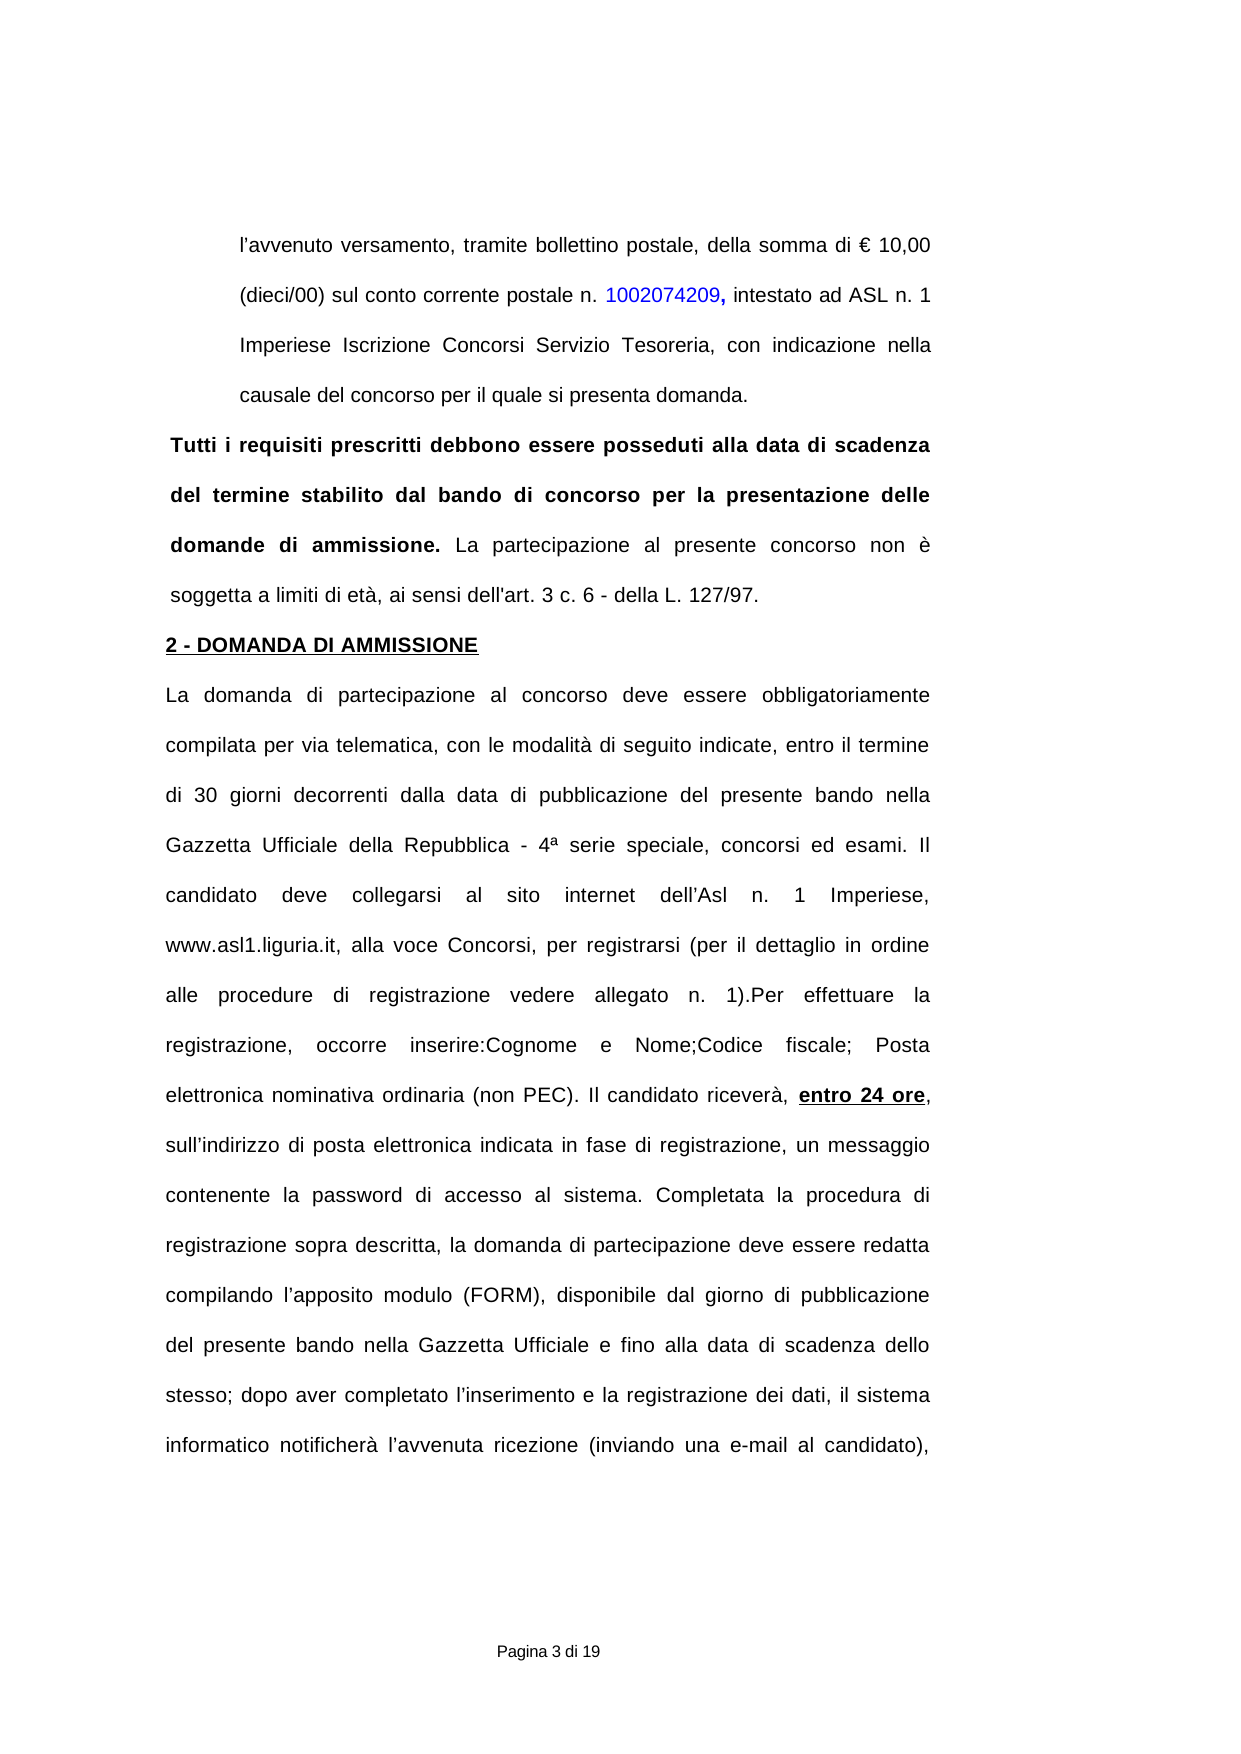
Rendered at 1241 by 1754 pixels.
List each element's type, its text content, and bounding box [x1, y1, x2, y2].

text La domanda di partecipazione al concorso deve essere obbligatoriamente compilata per via telematica, con le modalità di seguito indicate, entro il termine di 30 giorni decorrenti dalla data di pubblicazione del presente bando nella Gazzetta Ufficiale della Repubblica - 4ª serie speciale, concorsi ed esami. Il candidato deve collegarsi al sito internet dell’Asl n. 1 Imperiese, www.asl1.liguria.it, alla voce Concorsi, per registrarsi (per il dettaglio in ordine alle procedure di registrazione vedere allegato n. 1).Per effettuare la registrazione, occorre inserire:Cognome e Nome;Codice fiscale; Posta elettronica nominativa ordinaria (non PEC). Il candidato riceverà, entro 24 ore, sull’indirizzo di posta elettronica indicata in fase di registrazione, un messaggio contenente la password di accesso al sistema. Completata la procedura di registrazione sopra descritta, la domanda di partecipazione deve essere redatta compilando l’apposito modulo (FORM), disponibile dal giorno di pubblicazione del presente bando nella Gazzetta Ufficiale e fino alla data di scadenza dello stesso; dopo aver completato l’inserimento e la registrazione dei dati, il sistema informatico notificherà l’avvenuta ricezione (inviando una e-mail al candidato), [165, 657, 931, 1457]
list l’avvenuto versamento, tramite bollettino postale, della somma di € 10,00 (dieci/00) sul conto corrente postale n. 1002074209, intestato ad ASL n. 1 Imperiese Iscrizione Concorsi Servizio Tesoreria, con indicazione nella causale del concorso per il quale si presenta domanda. [164, 207, 931, 407]
text Tutti i requisiti prescritti debbono essere posseduti alla data di scadenza del termine stabilito dal bando di concorso per la presentazione delle domande di ammissione. La partecipazione al presente concorso non è soggetta a limiti di età, ai sensi dell'art. 3 c. 6 - della L. 127/97. [170, 407, 931, 607]
text 2 - DOMANDA DI AMMISSIONE [165, 607, 931, 657]
